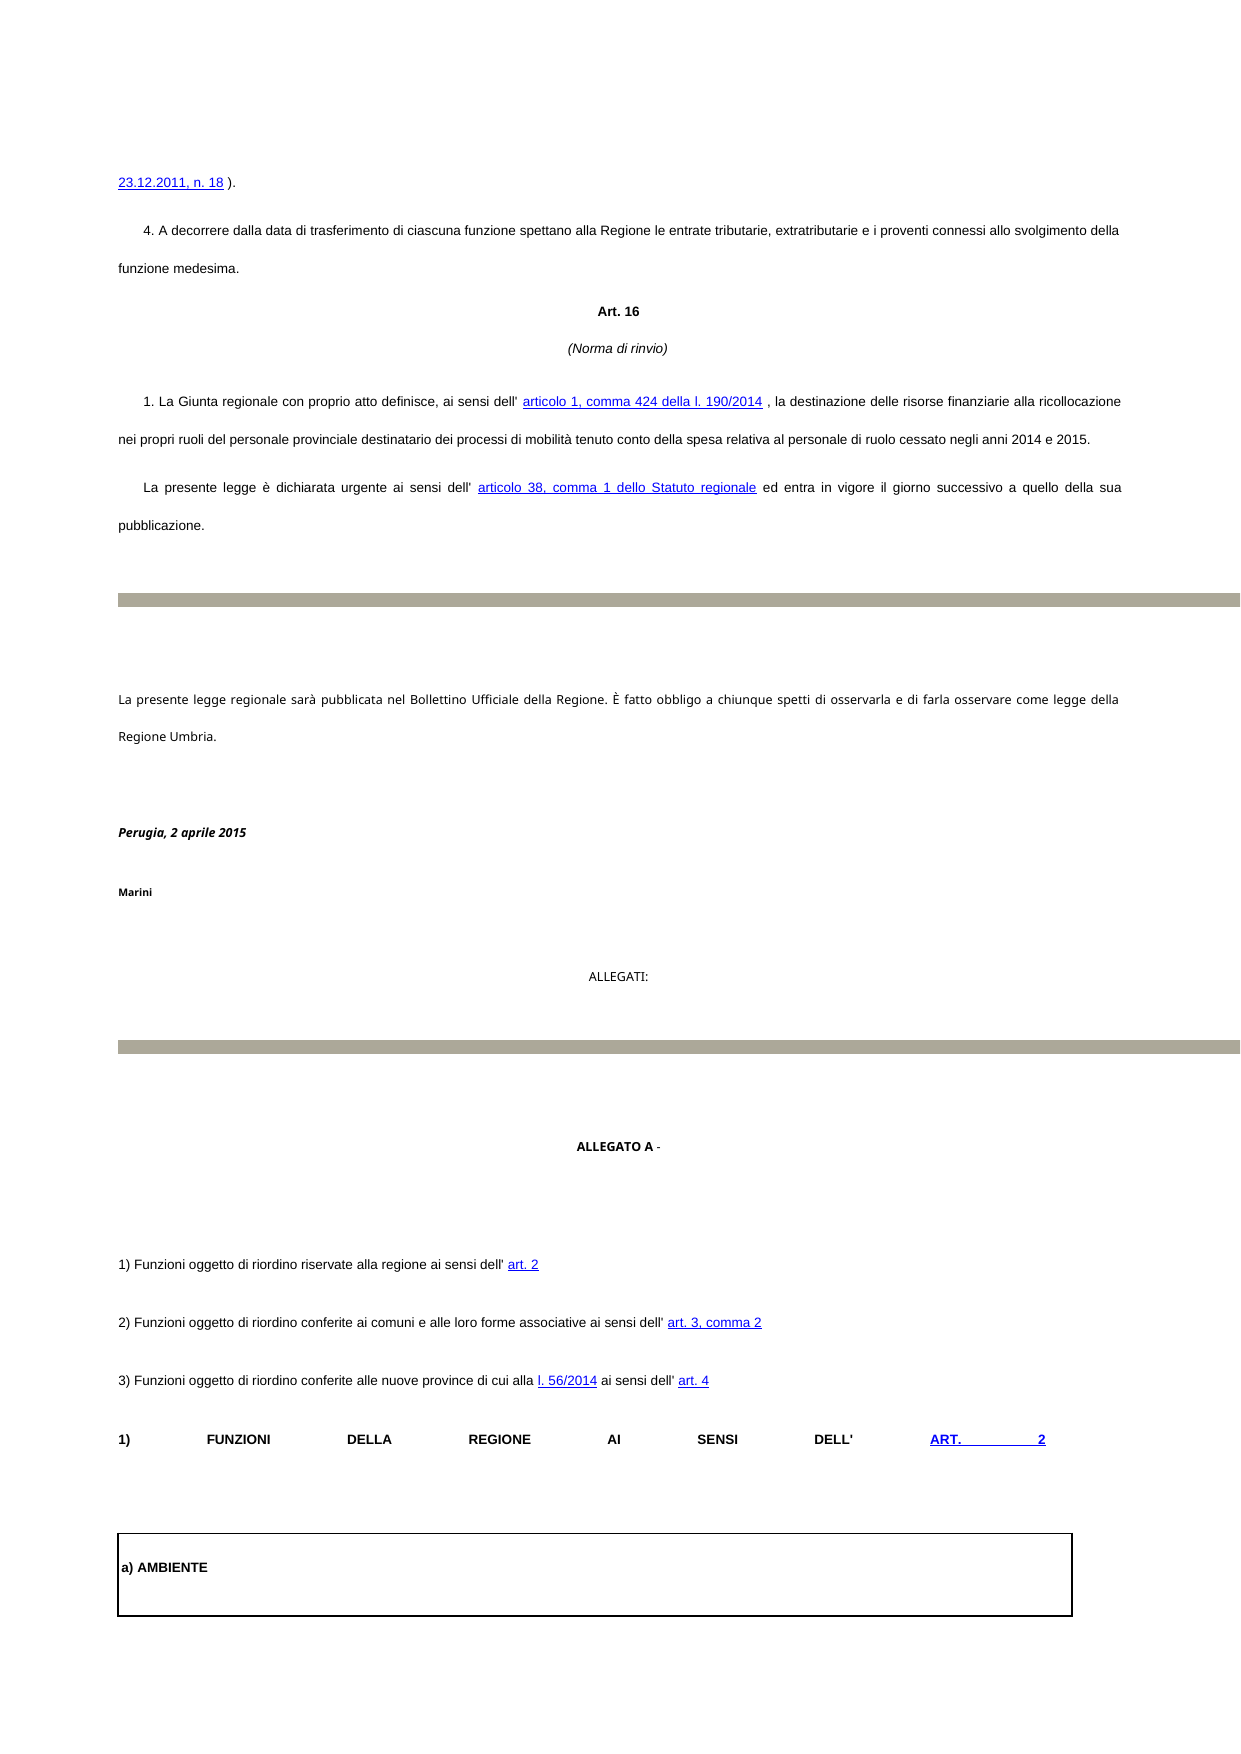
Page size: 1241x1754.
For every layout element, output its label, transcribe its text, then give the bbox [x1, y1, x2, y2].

text La presente legge regionale sarà pubblicata nel Bollettino Ufficiale della Regione. È fatto obbligo a chiunque spetti di osservarla e di farla osservare come legge della Regione Umbria. [118, 671, 1122, 746]
table_header a) AMBIENTE [119, 1534, 1071, 1615]
text ALLEGATO A - [118, 1117, 1122, 1192]
table_header 1) Funzioni oggetto di riordino riservate alla regione ai sensi dell' art. 2 2) Funzioni oggetto di riordino conferite ai comuni e alle loro forme associative ai sensi dell' art. 3, comma 2 3) Funzioni oggetto di riordino conferite alle nuove province di cui alla l. 56/2014 ai sensi dell' art. 4 1) FUNZIONI DELLA REGIONE AI SENSI DELL' ART. 2 [118, 1224, 1122, 1617]
text Marini [118, 862, 1122, 899]
text Perugia, 2 aprile 2015 [118, 804, 1122, 841]
table_header 23.12.2011, n. 18 ). 4. A decorrere dalla data di trasferimento di ciascuna funzione spettano alla Regione le entrate tributarie, extratributarie e i proventi connessi allo svolgimento della funzione medesima. Art. 16 (Norma di rinvio) 1. La Giunta regionale con proprio atto definisce, ai sensi dell' articolo 1, comma 424 della l. 190/2014 , la destinazione delle risorse finanziarie alla ricollocazione nei propri ruoli del personale provinciale destinatario dei processi di mobilità tenuto conto della spesa relativa al personale di ruolo cessato negli anni 2014 e 2015. La presente legge è dichiarata urgente ai sensi dell' articolo 38, comma 1 dello Statuto regionale ed entra in vigore il giorno successivo a quello della sua pubblicazione. [118, 148, 1122, 538]
text ALLEGATI: [118, 910, 1122, 985]
